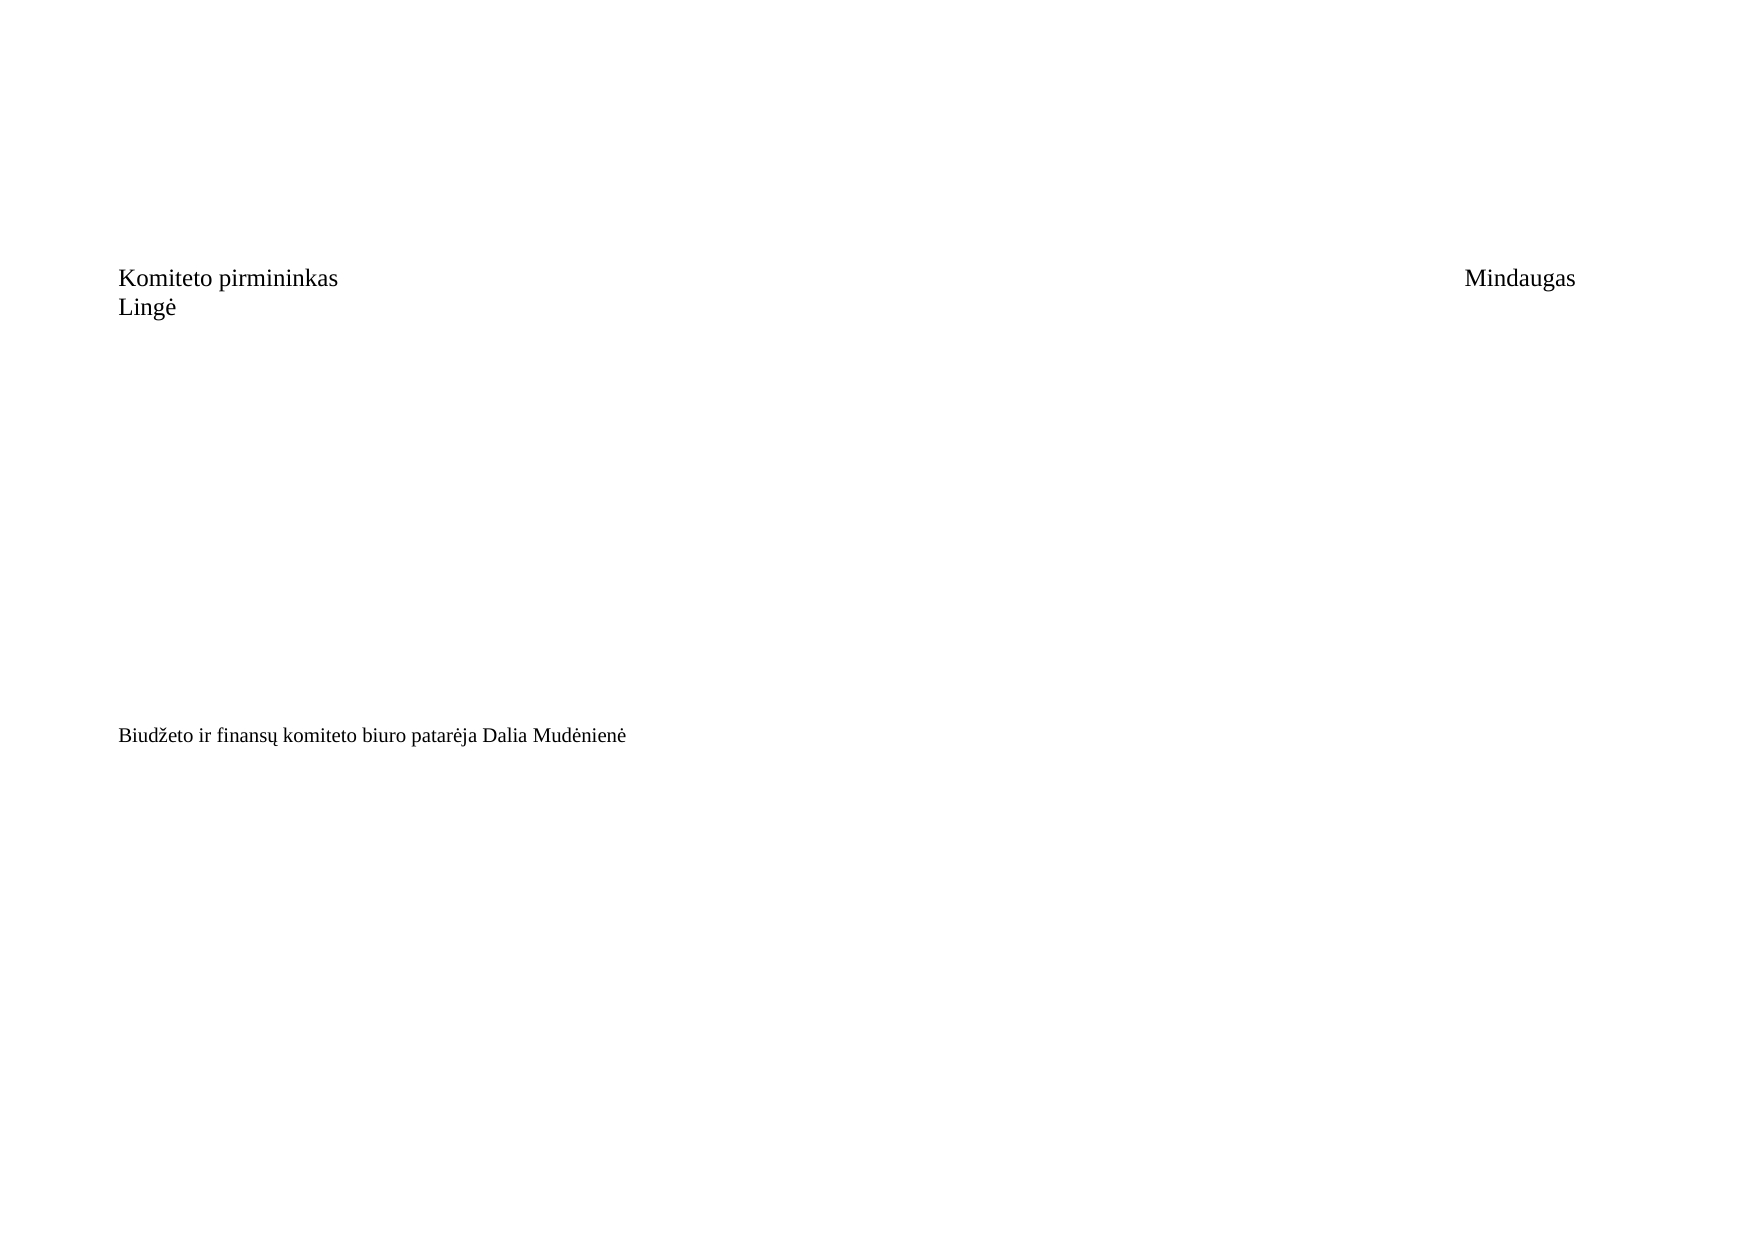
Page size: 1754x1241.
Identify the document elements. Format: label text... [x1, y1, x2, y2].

text Biudžeto ir finansų komiteto biuro patarėja Dalia Mudėnienė [118, 723, 1577, 747]
text Komiteto pirmininkas Mindaugas Lingė [118, 263, 1577, 321]
